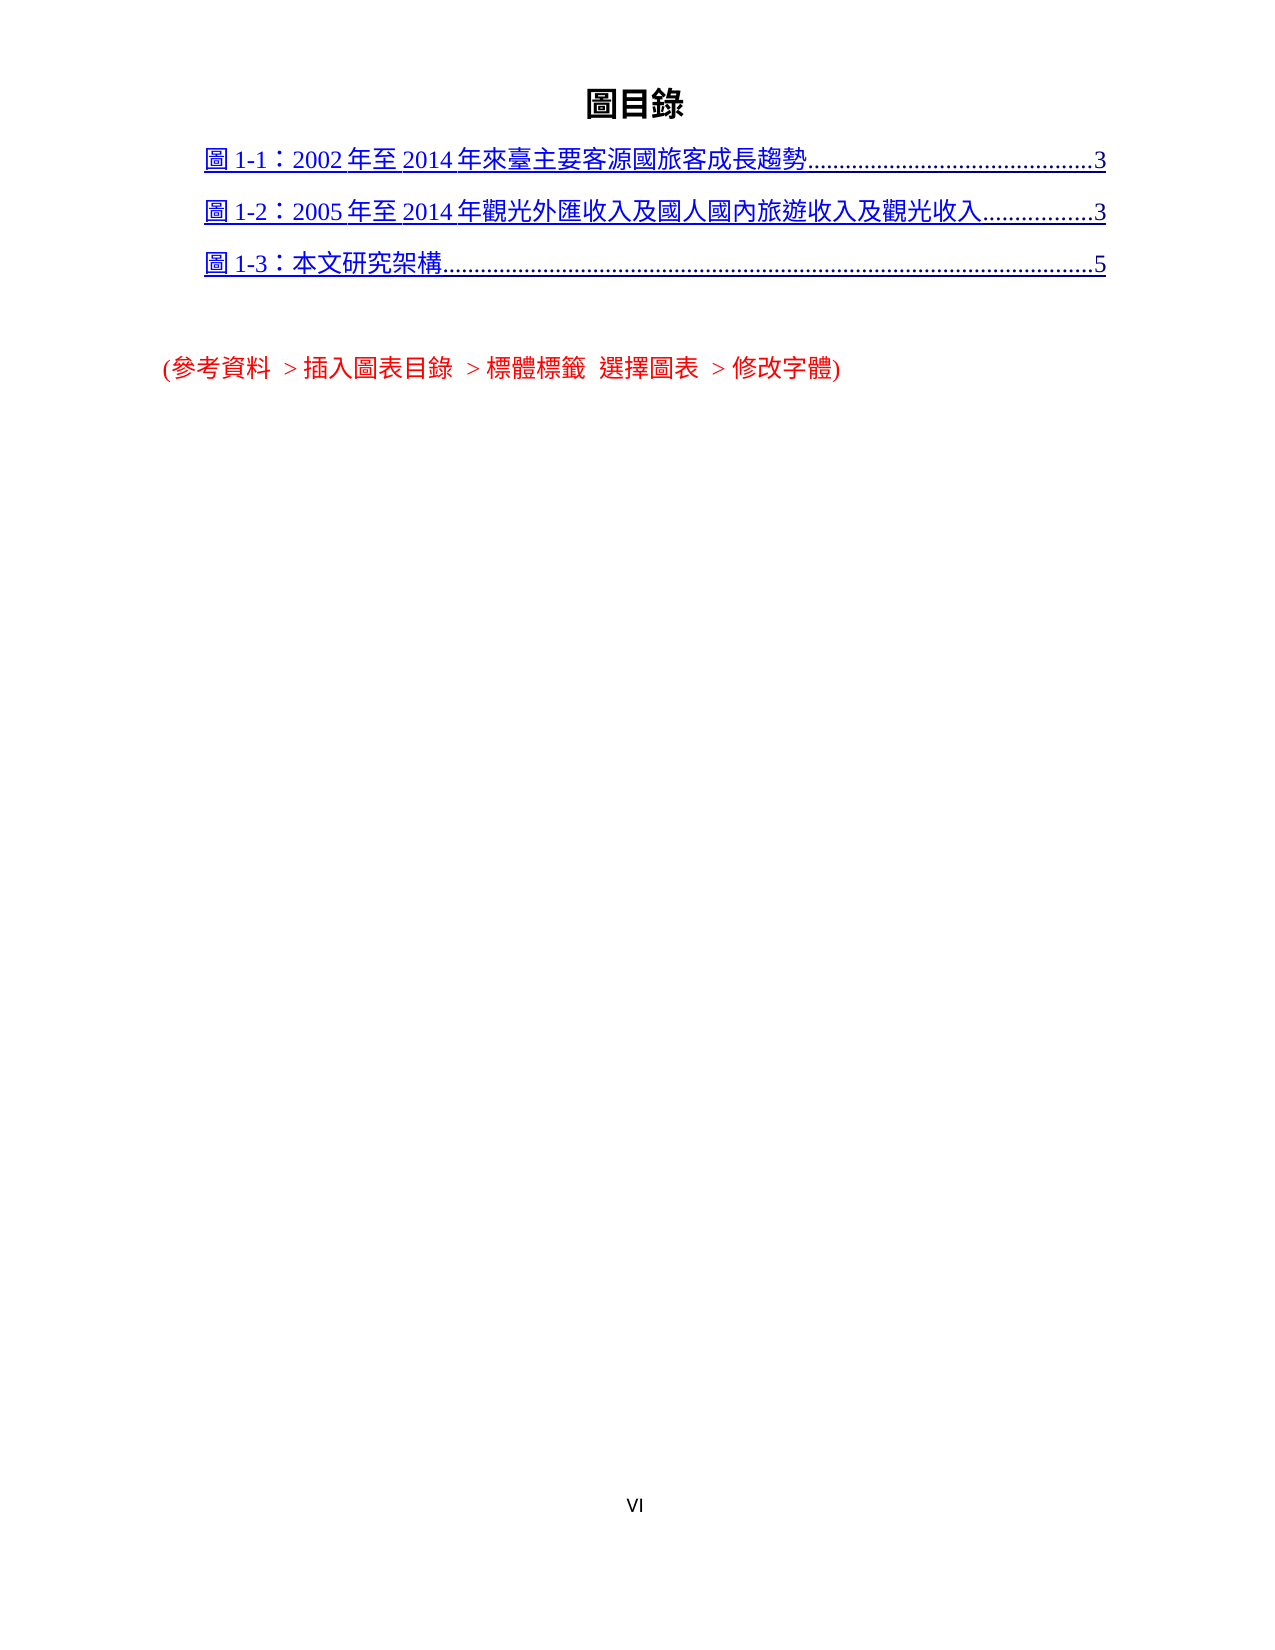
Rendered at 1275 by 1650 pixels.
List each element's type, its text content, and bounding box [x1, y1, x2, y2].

text 圖1-3：本文研究架構 5 [204, 231, 1107, 283]
text (參考資料 > 插入圖表目錄 > 標體標籤 選擇圖表 > 修改字體) [162, 335, 1107, 387]
subtitle 圖目錄 [162, 75, 1107, 127]
text 圖1-2：2005年至2014年觀光外匯收入及國人國內旅遊收入及觀光收入 3 [204, 179, 1107, 231]
text 圖1-1：2002年至2014年來臺主要客源國旅客成長趨勢 3 [204, 127, 1107, 179]
